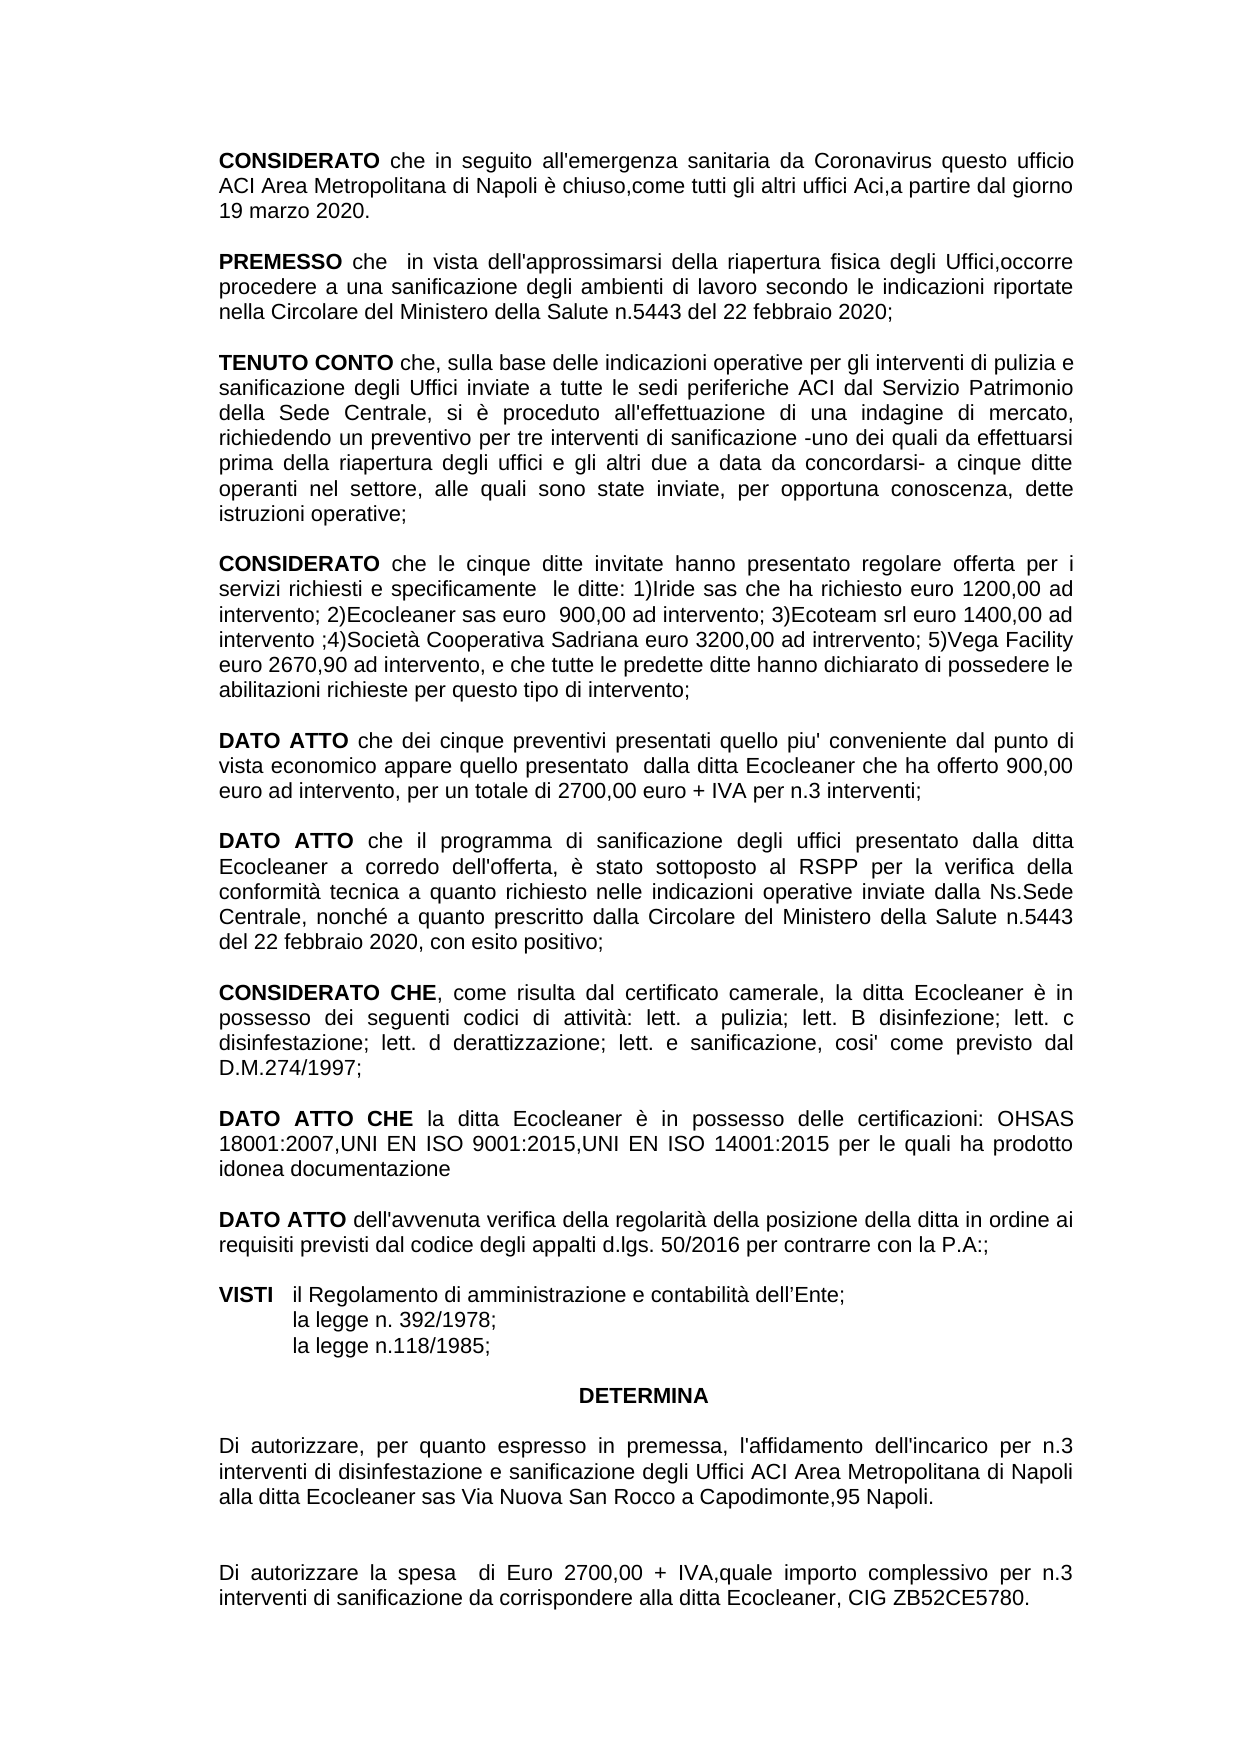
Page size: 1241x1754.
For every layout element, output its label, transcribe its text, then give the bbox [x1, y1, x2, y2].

text Di autorizzare, per quanto espresso in premessa, l'affidamento dell'incarico per n.3 interventi di disinfestazione e sanificazione degli Uffici ACI Area Metropolitana di Napoli alla ditta Ecocleaner sas Via Nuova San Rocco a Capodimonte,95 Napoli. [218, 1433, 1075, 1509]
text la legge n.118/1985; [218, 1332, 1075, 1358]
text VISTI il Regolamento di amministrazione e contabilità dell’Ente; [218, 1282, 1075, 1307]
text Di autorizzare la spesa di Euro 2700,00 + IVA,quale importo complessivo per n.3 interventi di sanificazione da corrispondere alla ditta Ecocleaner, CIG ZB52CE5780. [218, 1559, 1075, 1610]
text DATO ATTO che il programma di sanificazione degli uffici presentato dalla ditta Ecocleaner a corredo dell'offerta, è stato sottoposto al RSPP per la verifica della conformità tecnica a quanto richiesto nelle indicazioni operative inviate dalla Ns.Sede Centrale, nonché a quanto prescritto dalla Circolare del Ministero della Salute n.5443 del 22 febbraio 2020, con esito positivo; [218, 828, 1075, 954]
text CONSIDERATO che in seguito all'emergenza sanitaria da Coronavirus questo ufficio ACI Area Metropolitana di Napoli è chiuso,come tutti gli altri uffici Aci,a partire dal giorno 19 marzo 2020. [218, 148, 1075, 223]
text CONSIDERATO che le cinque ditte invitate hanno presentato regolare offerta per i servizi richiesti e specificamente le ditte: 1)Iride sas che ha richiesto euro 1200,00 ad intervento; 2)Ecocleaner sas euro 900,00 ad intervento; 3)Ecoteam srl euro 1400,00 ad intervento ;4)Società Cooperativa Sadriana euro 3200,00 ad intrervento; 5)Vega Facility euro 2670,90 ad intervento, e che tutte le predette ditte hanno dichiarato di possedere le abilitazioni richieste per questo tipo di intervento; [218, 551, 1075, 702]
text PREMESSO che in vista dell'approssimarsi della riapertura fisica degli Uffici,occorre procedere a una sanificazione degli ambienti di lavoro secondo le indicazioni riportate nella Circolare del Ministero della Salute n.5443 del 22 febbraio 2020; [218, 248, 1075, 324]
text CONSIDERATO CHE, come risulta dal certificato camerale, la ditta Ecocleaner è in possesso dei seguenti codici di attività: lett. a pulizia; lett. B disinfezione; lett. c disinfestazione; lett. d derattizzazione; lett. e sanificazione, cosi' come previsto dal D.M.274/1997; [218, 979, 1075, 1080]
text la legge n. 392/1978; [218, 1307, 1075, 1332]
text DATO ATTO CHE la ditta Ecocleaner è in possesso delle certificazioni: OHSAS 18001:2007,UNI EN ISO 9001:2015,UNI EN ISO 14001:2015 per le quali ha prodotto idonea documentazione [218, 1106, 1075, 1181]
text TENUTO CONTO che, sulla base delle indicazioni operative per gli interventi di pulizia e sanificazione degli Uffici inviate a tutte le sedi periferiche ACI dal Servizio Patrimonio della Sede Centrale, si è proceduto all'effettuazione di una indagine di mercato, richiedendo un preventivo per tre interventi di sanificazione -uno dei quali da effettuarsi prima della riapertura degli uffici e gli altri due a data da concordarsi- a cinque ditte operanti nel settore, alle quali sono state inviate, per opportuna conoscenza, dette istruzioni operative; [218, 349, 1075, 526]
text DATO ATTO che dei cinque preventivi presentati quello piu' conveniente dal punto di vista economico appare quello presentato dalla ditta Ecocleaner che ha offerto 900,00 euro ad intervento, per un totale di 2700,00 euro + IVA per n.3 interventi; [218, 727, 1075, 803]
text DETERMINA [218, 1383, 1075, 1408]
text DATO ATTO dell'avvenuta verifica della regolarità della posizione della ditta in ordine ai requisiti previsti dal codice degli appalti d.lgs. 50/2016 per contrarre con la P.A:; [218, 1206, 1075, 1257]
